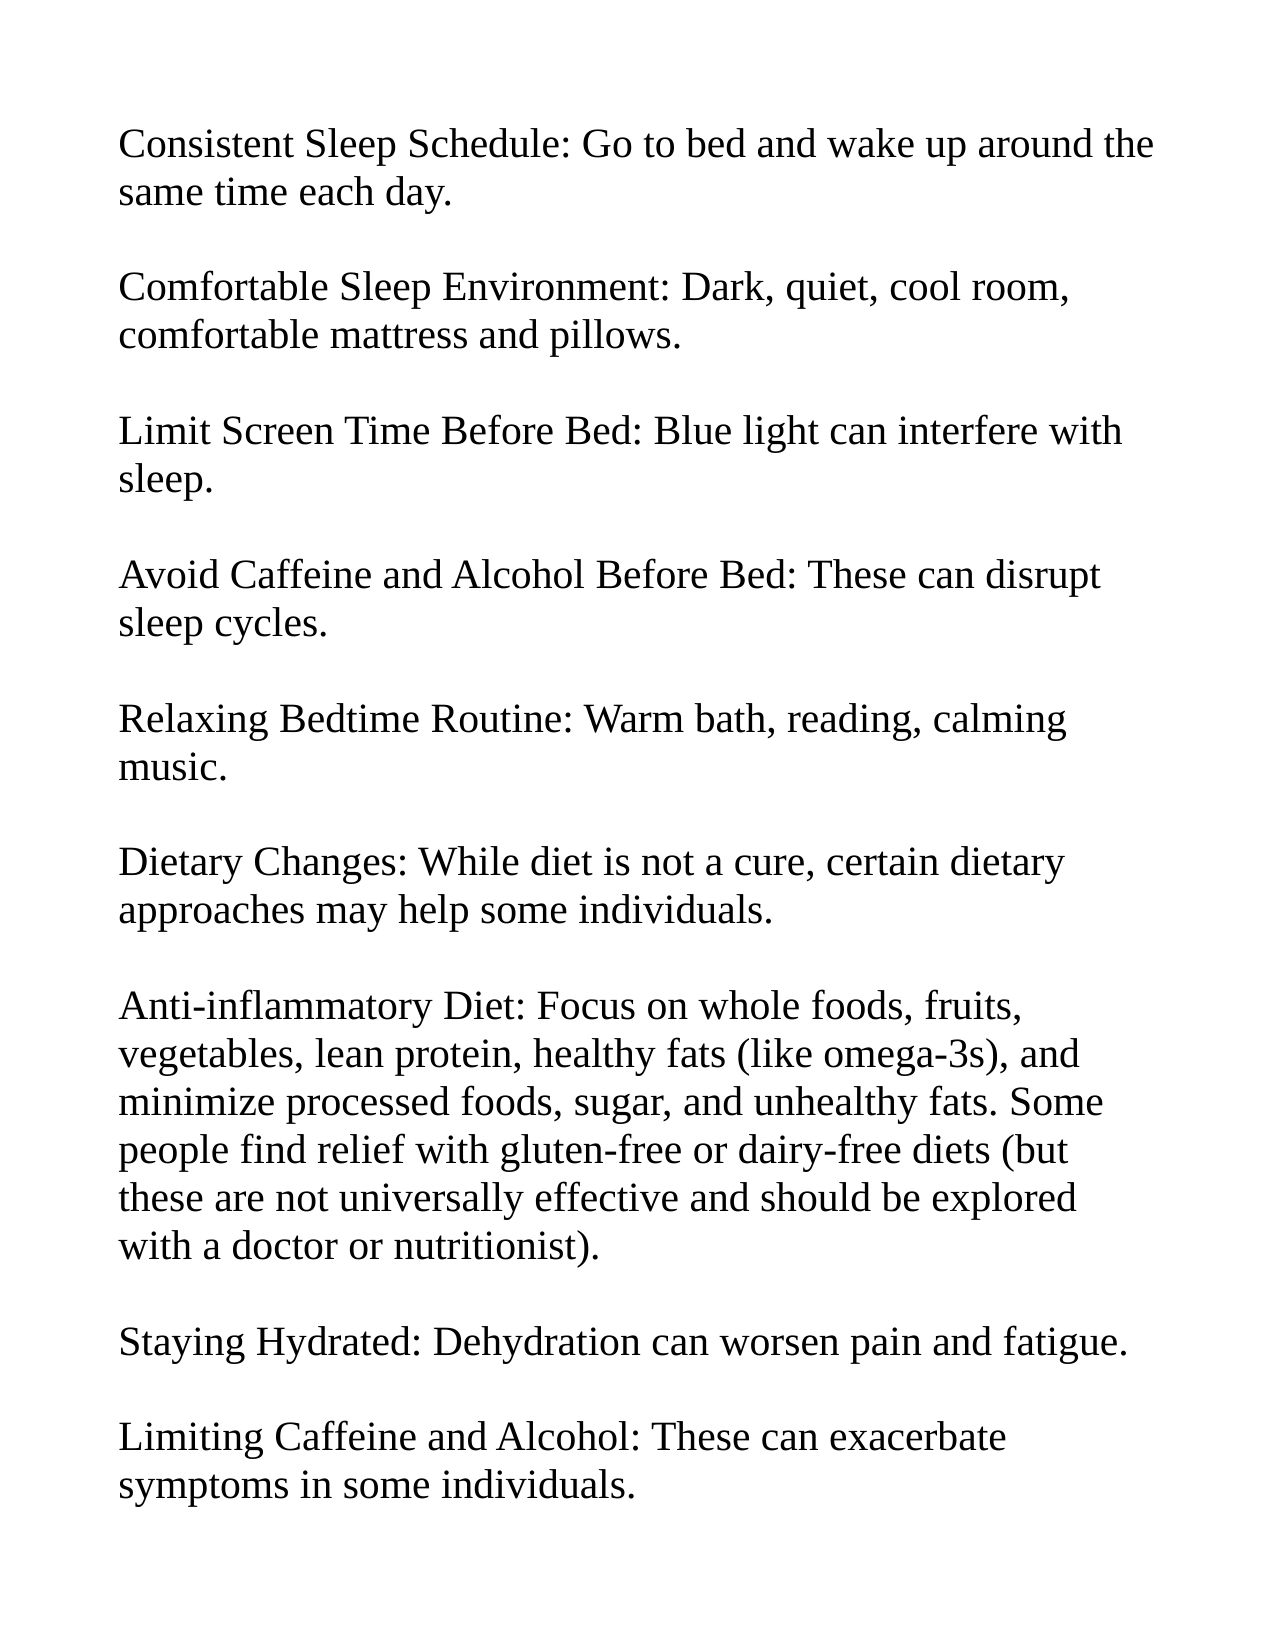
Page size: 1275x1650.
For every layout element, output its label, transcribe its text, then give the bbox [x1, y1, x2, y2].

text Limiting Caffeine and Alcohol: These can exacerbate symptoms in some individuals. [118, 1412, 1157, 1508]
text Relaxing Bedtime Routine: Warm bath, reading, calming music. [118, 693, 1157, 789]
text Comfortable Sleep Environment: Dark, quiet, cool room, comfortable mattress and pillows. [118, 262, 1157, 358]
text Consistent Sleep Schedule: Go to bed and wake up around the same time each day. [118, 118, 1157, 214]
text Anti-inflammatory Diet: Focus on whole foods, fruits, vegetables, lean protein, healthy fats (like omega-3s), and minimize processed foods, sugar, and unhealthy fats. Some people find relief with gluten-free or dairy-free diets (but these are not universally effective and should be explored with a doctor or nutritionist). [118, 981, 1157, 1268]
text Staying Hydrated: Dehydration can worsen pain and fatigue. [118, 1316, 1157, 1364]
text Avoid Caffeine and Alcohol Before Bed: These can disrupt sleep cycles. [118, 549, 1157, 645]
text Dietary Changes: While diet is not a cure, certain dietary approaches may help some individuals. [118, 837, 1157, 933]
text Limit Screen Time Before Bed: Blue light can interfere with sleep. [118, 406, 1157, 501]
